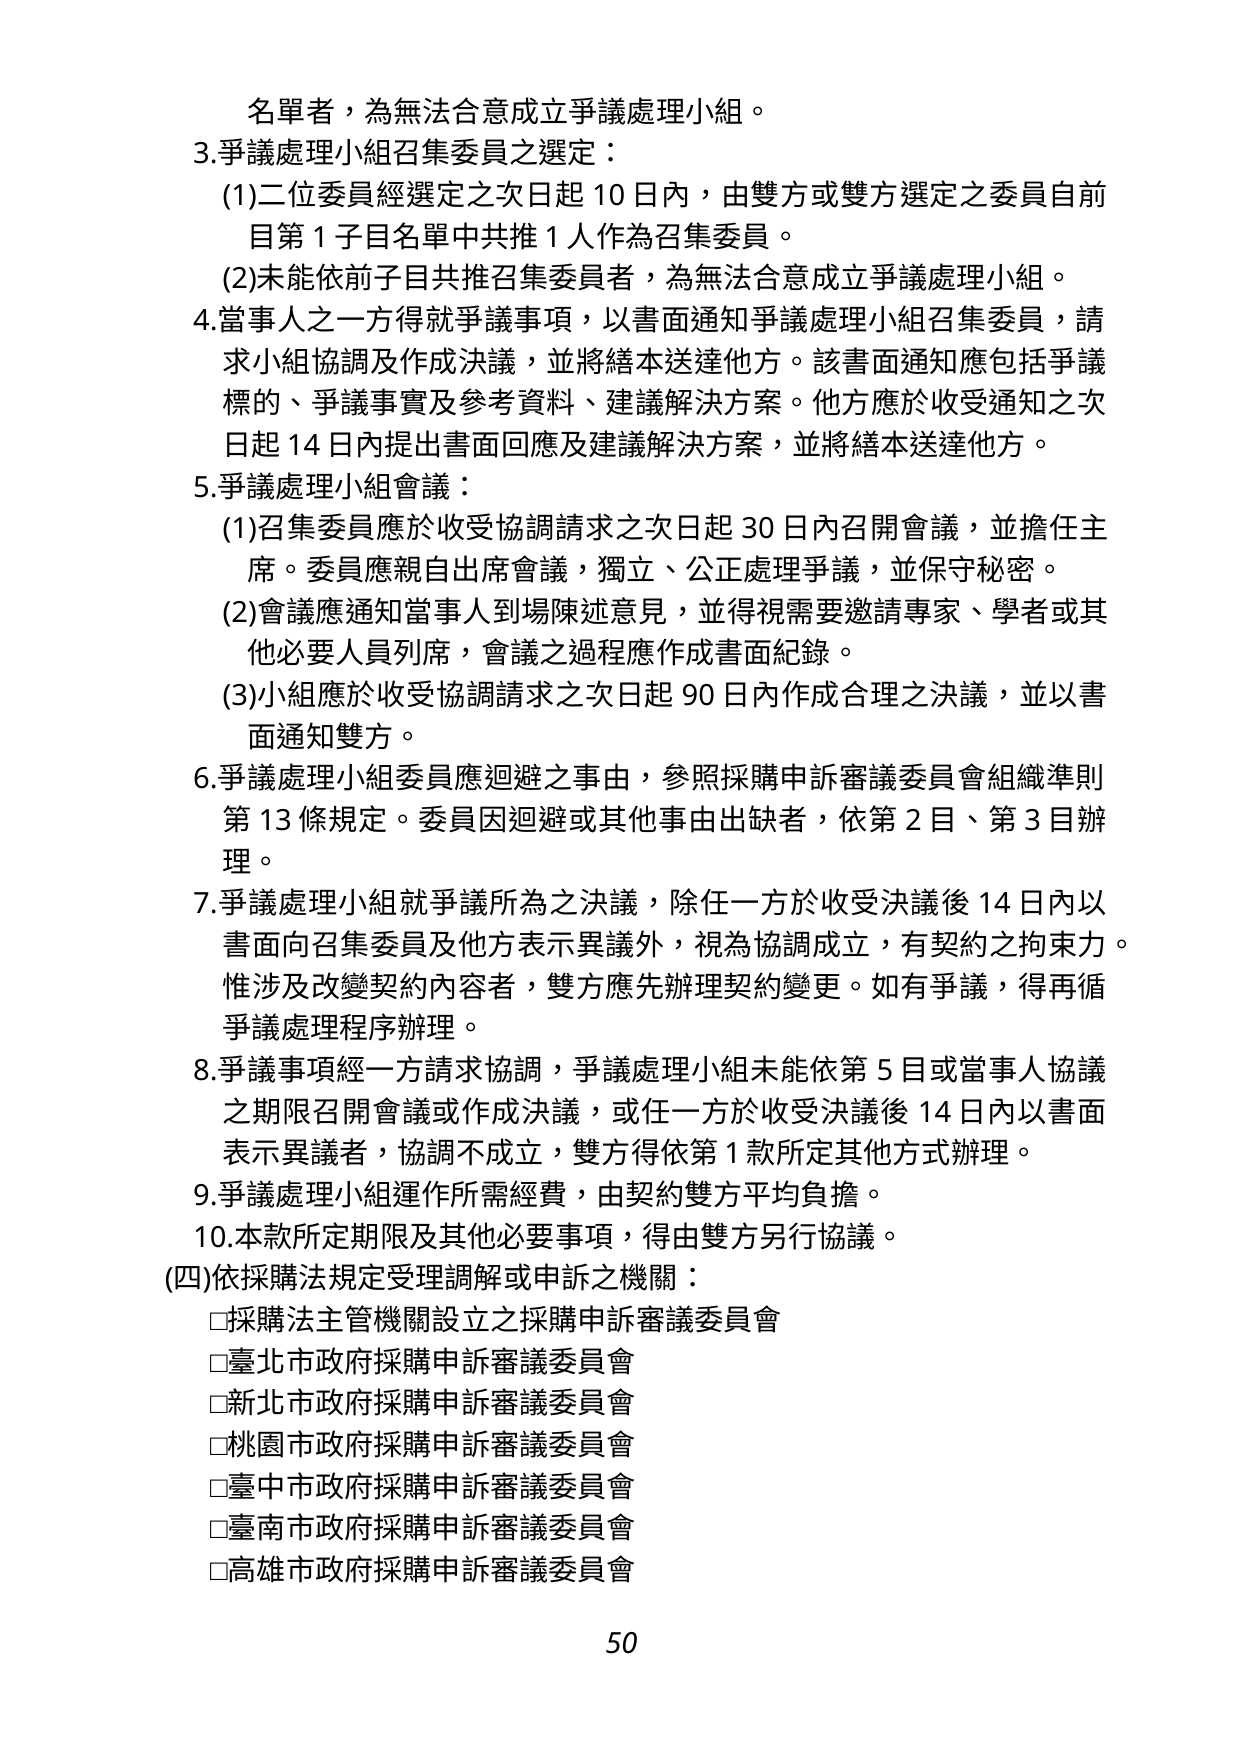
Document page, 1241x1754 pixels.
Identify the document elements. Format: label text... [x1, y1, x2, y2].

text 6.爭議處理小組委員應迴避之事由，參照採購申訴審議委員會組織準則第13條規定。委員因迴避或其他事由出缺者，依第2目、第3目辦理。 [193, 755, 1107, 880]
text (2)未能依前子目共推召集委員者，為無法合意成立爭議處理小組。 [222, 255, 1109, 297]
text 8.爭議事項經一方請求協調，爭議處理小組未能依第5目或當事人協議之期限召開會議或作成決議，或任一方於收受決議後14日內以書面表示異議者，協調不成立，雙方得依第1款所定其他方式辦理。 [193, 1047, 1107, 1172]
text (1)召集委員應於收受協調請求之次日起30日內召開會議，並擔任主席。委員應親自出席會議，獨立、公正處理爭議，並保守秘密。 [222, 505, 1109, 589]
text □臺南市政府採購申訴審議委員會 [210, 1505, 1109, 1547]
text 4.當事人之一方得就爭議事項，以書面通知爭議處理小組召集委員，請求小組協調及作成決議，並將繕本送達他方。該書面通知應包括爭議標的、爭議事實及參考資料、建議解決方案。他方應於收受通知之次日起14日內提出書面回應及建議解決方案，並將繕本送達他方。 [193, 297, 1107, 464]
text 名單者，為無法合意成立爭議處理小組。 [222, 89, 1109, 130]
text □桃園市政府採購申訴審議委員會 [210, 1422, 1109, 1464]
text (2)會議應通知當事人到場陳述意見，並得視需要邀請專家、學者或其他必要人員列席，會議之過程應作成書面紀錄。 [222, 589, 1109, 672]
text 9.爭議處理小組運作所需經費，由契約雙方平均負擔。 [193, 1172, 1107, 1214]
text □高雄市政府採購申訴審議委員會 [210, 1547, 1109, 1589]
text (四)依採購法規定受理調解或申訴之機關： [164, 1255, 1109, 1297]
text 3.爭議處理小組召集委員之選定： [193, 130, 1107, 172]
text (3)小組應於收受協調請求之次日起90日內作成合理之決議，並以書面通知雙方。 [222, 672, 1109, 755]
text □臺中市政府採購申訴審議委員會 [210, 1464, 1109, 1505]
text □採購法主管機關設立之採購申訴審議委員會 [210, 1297, 1109, 1339]
text 5.爭議處理小組會議： [193, 464, 1107, 505]
text 7.爭議處理小組就爭議所為之決議，除任一方於收受決議後14日內以書面向召集委員及他方表示異議外，視為協調成立，有契約之拘束力。惟涉及改變契約內容者，雙方應先辦理契約變更。如有爭議，得再循爭議處理程序辦理。 [193, 880, 1107, 1047]
text □臺北市政府採購申訴審議委員會 [210, 1339, 1109, 1380]
text (1)二位委員經選定之次日起10日內，由雙方或雙方選定之委員自前目第1子目名單中共推1人作為召集委員。 [222, 172, 1109, 255]
text □新北市政府採購申訴審議委員會 [210, 1380, 1109, 1422]
text 10.本款所定期限及其他必要事項，得由雙方另行協議。 [193, 1214, 1107, 1255]
